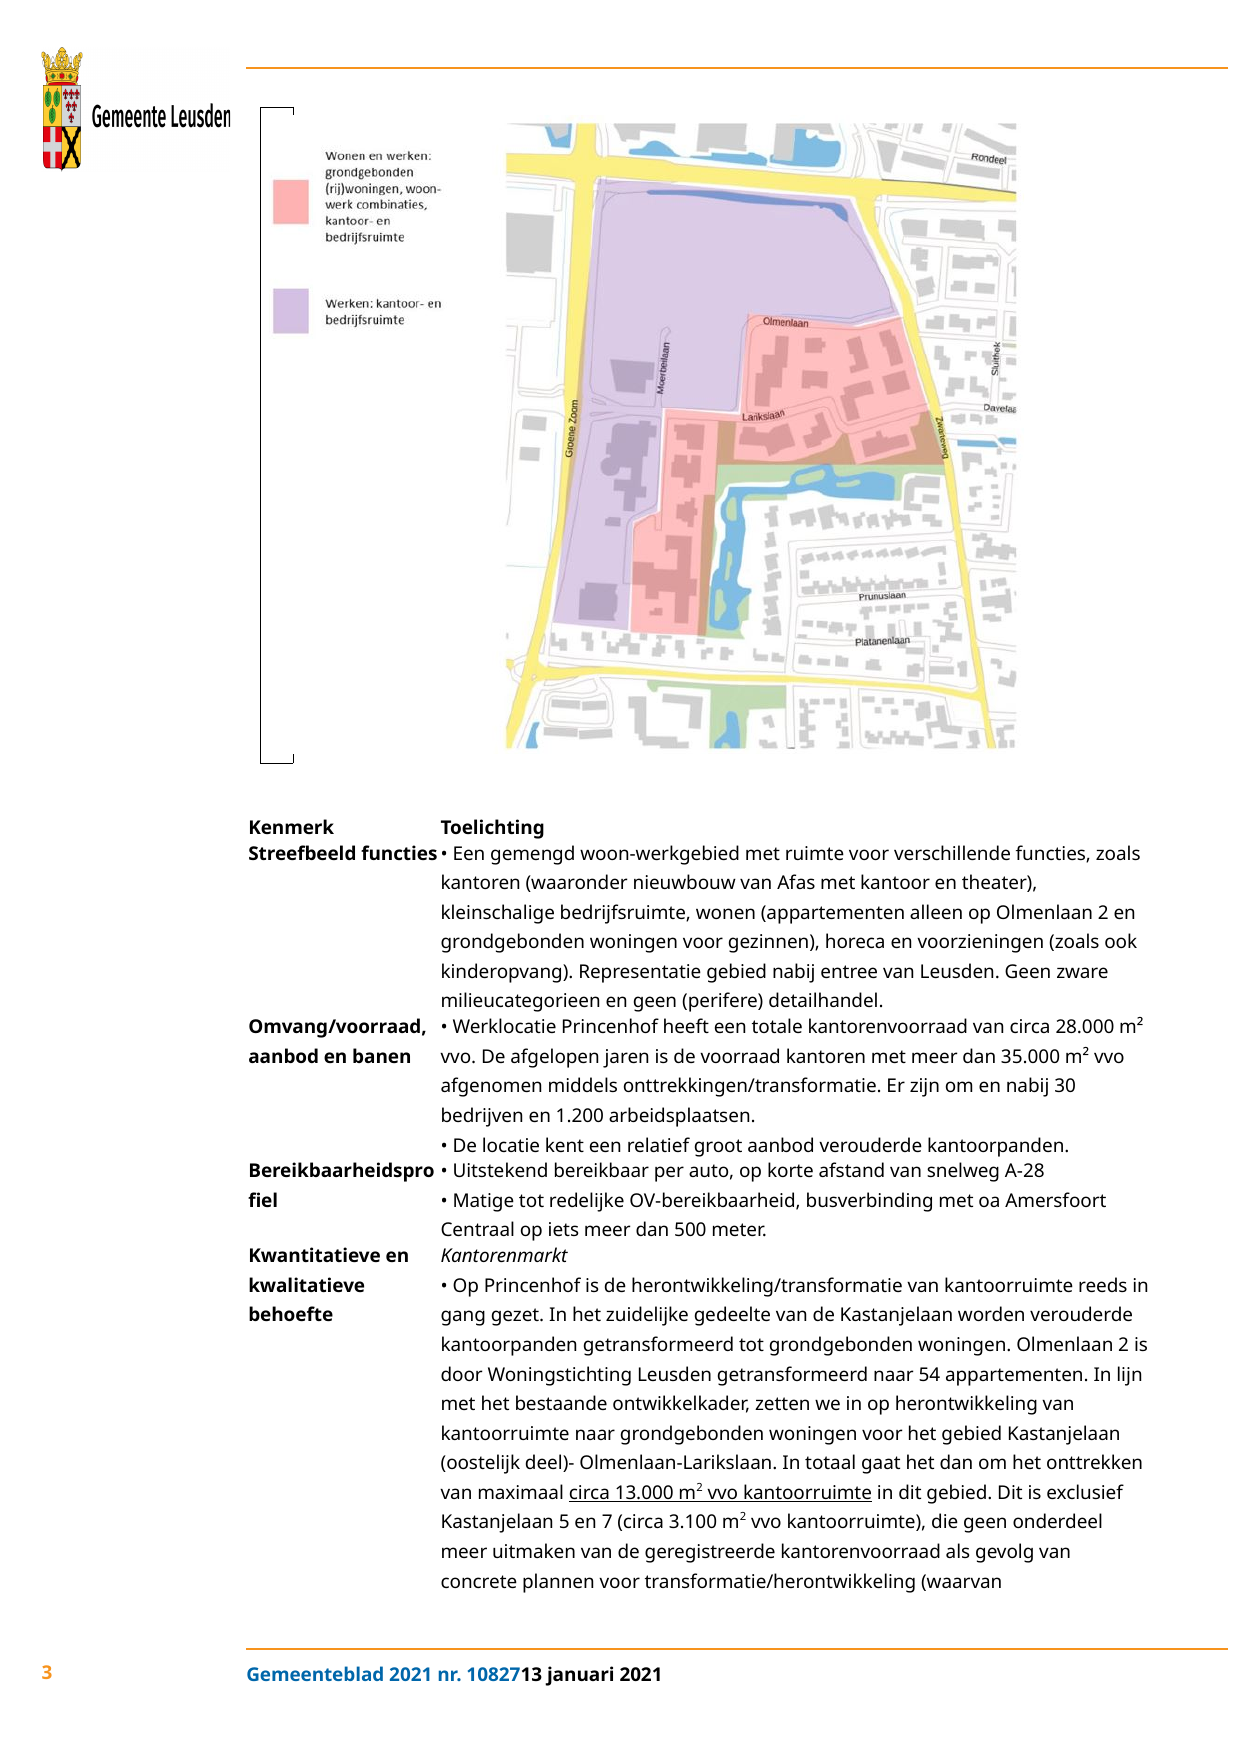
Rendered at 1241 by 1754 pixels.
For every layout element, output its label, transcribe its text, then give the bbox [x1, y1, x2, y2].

picture [268, 115, 1025, 754]
table_cell • Werklocatie Princenhof heeft een totale kantorenvoorraad van circa 28.000 m² vvo. De afgelopen jaren is de voorraad kantoren met meer dan 35.000 m² vvo afgenomen middels onttrekkingen/transformatie. Er zijn om en nabij 30 bedrijven en 1.200 arbeidsplaatsen. • De locatie kent een relatief groot aanbod verouderde kantoorpanden. [440, 1014, 1152, 1157]
table_header Toelichting [440, 814, 1152, 840]
table_cell • Een gemengd woon-werkgebied met ruimte voor verschillende functies, zoals kantoren (waaronder nieuwbouw van Afas met kantoor en theater), kleinschalige bedrijfsruimte, wonen (appartementen alleen op Olmenlaan 2 en grondgebonden woningen voor gezinnen), horeca en voorzieningen (zoals ook kinderopvang). Representatie gebied nabij entree van Leusden. Geen zware milieucategorieen en geen (perifere) detailhandel. [440, 840, 1152, 1013]
table_cell Omvang/voorraad, aanbod en banen [248, 1014, 440, 1157]
table_cell Kwantitatieve en kwalitatieve behoefte [248, 1243, 440, 1593]
table_cell • Uitstekend bereikbaar per auto, op korte afstand van snelweg A-28 • Matige tot redelijke OV-bereikbaarheid, busverbinding met oa Amersfoort Centraal op iets meer dan 500 meter. [440, 1158, 1152, 1242]
table_cell Streefbeeld functies [248, 840, 440, 1013]
table_header Kenmerk [248, 814, 440, 840]
picture [41, 47, 231, 172]
table_cell Kantorenmarkt • Op Princenhof is de herontwikkeling/transformatie van kantoorruimte reeds in gang gezet. In het zuidelijke gedeelte van de Kastanjelaan worden verouderde kantoorpanden getransformeerd tot grondgebonden woningen. Olmenlaan 2 is door Woningstichting Leusden getransformeerd naar 54 appartementen. In lijn met het bestaande ontwikkelkader, zetten we in op herontwikkeling van kantoorruimte naar grondgebonden woningen voor het gebied Kastanjelaan (oostelijk deel)- Olmenlaan-Larikslaan. In totaal gaat het dan om het onttrekken van maximaal circa 13.000 m2 vvo kantoorruimte in dit gebied. Dit is exclusief Kastanjelaan 5 en 7 (circa 3.100 m2 vvo kantoorruimte), die geen onderdeel meer uitmaken van de geregistreerde kantorenvoorraad als gevolg van concrete plannen voor transformatie/herontwikkeling (waarvan [440, 1243, 1152, 1593]
table_cell Bereikbaarheidsprofiel [248, 1158, 440, 1242]
